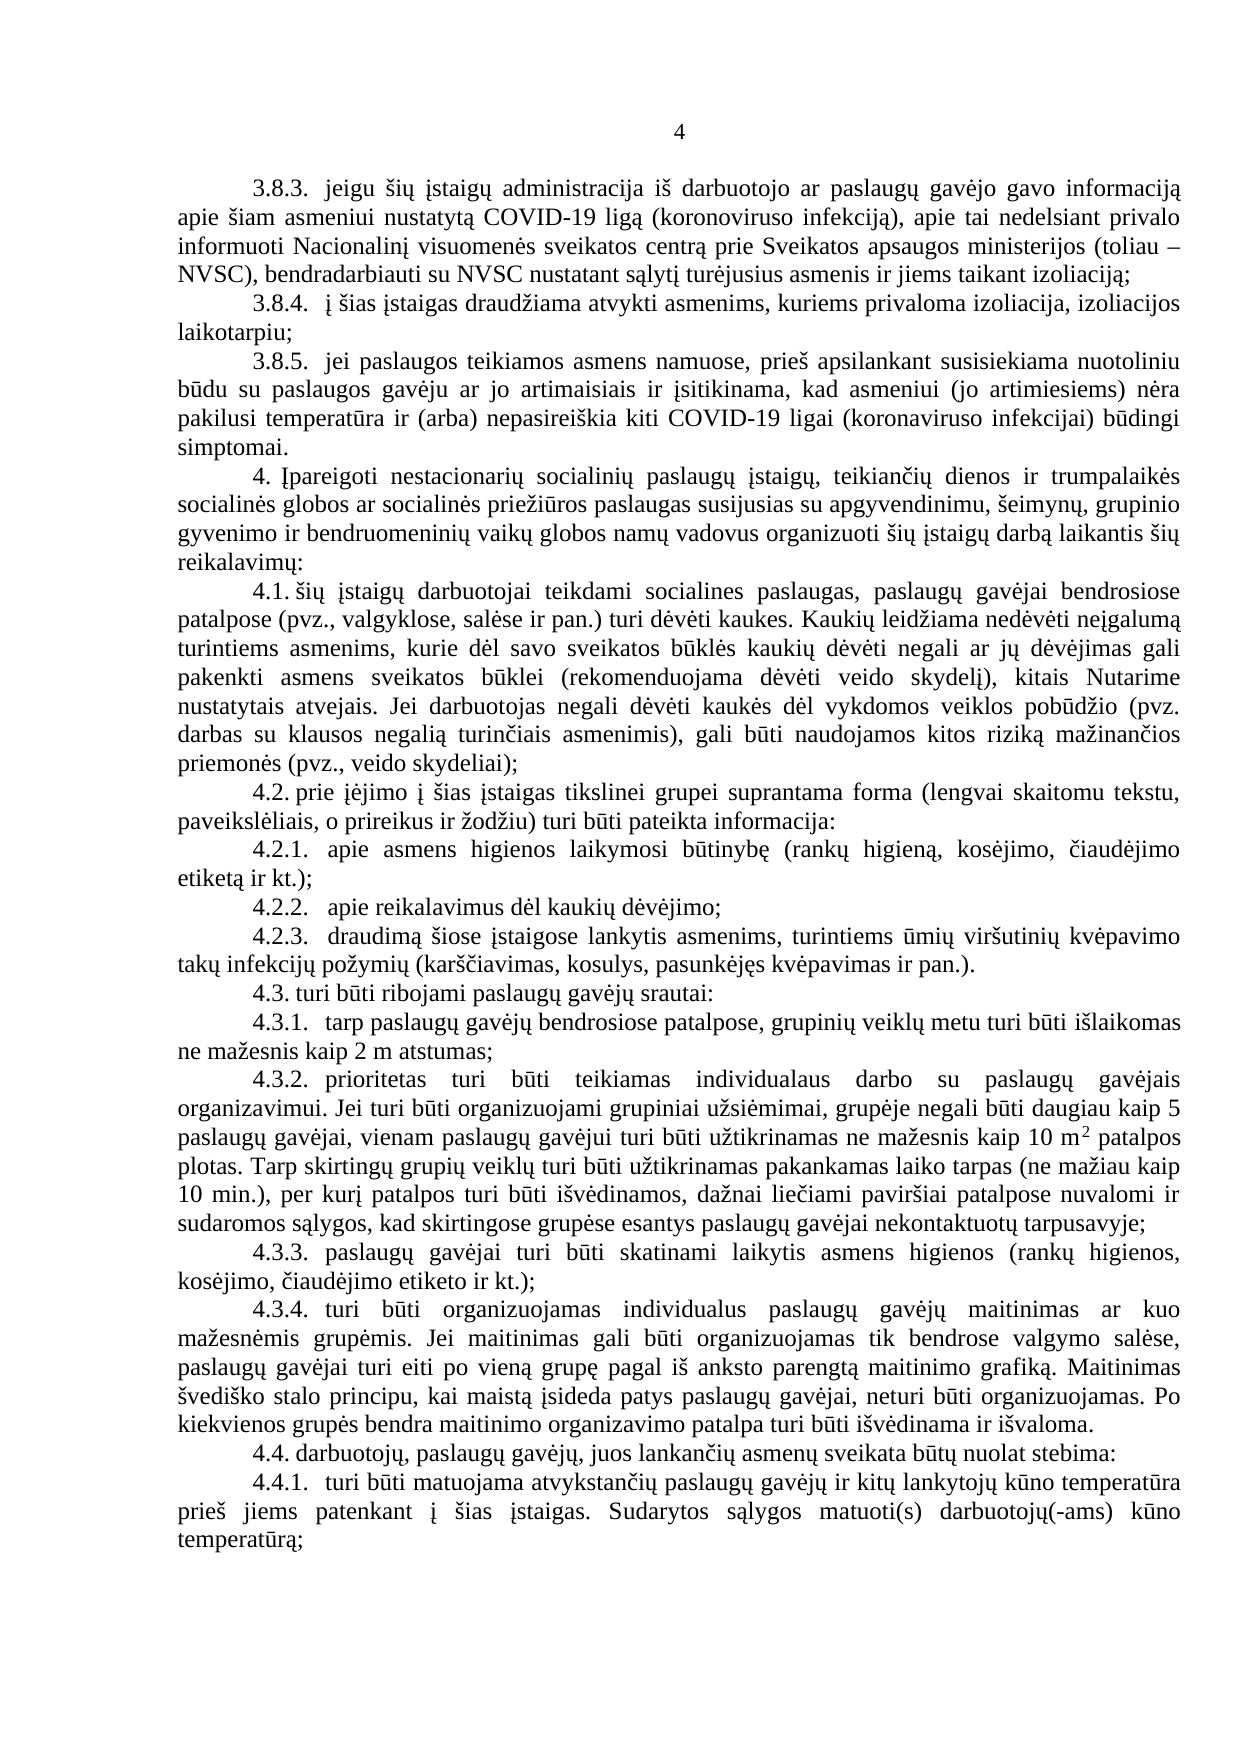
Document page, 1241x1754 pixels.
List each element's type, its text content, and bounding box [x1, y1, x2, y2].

text 4.3.1. tarp paslaugų gavėjų bendrosiose patalpose, grupinių veiklų metu turi būti išlaikomas ne mažesnis kaip 2 m atstumas; [177, 1007, 1181, 1064]
text 4.1. šių įstaigų darbuotojai teikdami socialines paslaugas, paslaugų gavėjai bendrosiose patalpose (pvz., valgyklose, salėse ir pan.) turi dėvėti kaukes. Kaukių leidžiama nedėvėti neįgalumą turintiems asmenims, kurie dėl savo sveikatos būklės kaukių dėvėti negali ar jų dėvėjimas gali pakenkti asmens sveikatos būklei (rekomenduojama dėvėti veido skydelį), kitais Nutarime nustatytais atvejais. Jei darbuotojas negali dėvėti kaukės dėl vykdomos veiklos pobūdžio (pvz. darbas su klausos negalią turinčiais asmenimis), gali būti naudojamos kitos riziką mažinančios priemonės (pvz., veido skydeliai); [177, 576, 1181, 777]
text 4.2.1. apie asmens higienos laikymosi būtinybę (rankų higieną, kosėjimo, čiaudėjimo etiketą ir kt.); [177, 834, 1181, 892]
text 4.2.2. apie reikalavimus dėl kaukių dėvėjimo; [177, 892, 1181, 921]
text 4.4.1. turi būti matuojama atvykstančių paslaugų gavėjų ir kitų lankytojų kūno temperatūra prieš jiems patenkant į šias įstaigas. Sudarytos sąlygos matuoti(s) darbuotojų(-ams) kūno temperatūrą; [177, 1467, 1181, 1553]
text 4.2.3. draudimą šiose įstaigose lankytis asmenims, turintiems ūmių viršutinių kvėpavimo takų infekcijų požymių (karščiavimas, kosulys, pasunkėjęs kvėpavimas ir pan.). [177, 921, 1181, 978]
text 3.8.5. jei paslaugos teikiamos asmens namuose, prieš apsilankant susisiekiama nuotoliniu būdu su paslaugos gavėju ar jo artimaisiais ir įsitikinama, kad asmeniui (jo artimiesiems) nėra pakilusi temperatūra ir (arba) nepasireiškia kiti COVID-19 ligai (koronaviruso infekcijai) būdingi simptomai. [177, 346, 1181, 461]
text 4.3.3. paslaugų gavėjai turi būti skatinami laikytis asmens higienos (rankų higienos, kosėjimo, čiaudėjimo etiketo ir kt.); [177, 1237, 1181, 1294]
text 4.3.4. turi būti organizuojamas individualus paslaugų gavėjų maitinimas ar kuo mažesnėmis grupėmis. Jei maitinimas gali būti organizuojamas tik bendrose valgymo salėse, paslaugų gavėjai turi eiti po vieną grupę pagal iš anksto parengtą maitinimo grafiką. Maitinimas švediško stalo principu, kai maistą įsideda patys paslaugų gavėjai, neturi būti organizuojamas. Po kiekvienos grupės bendra maitinimo organizavimo patalpa turi būti išvėdinama ir išvaloma. [177, 1294, 1181, 1438]
text 4.4. darbuotojų, paslaugų gavėjų, juos lankančių asmenų sveikata būtų nuolat stebima: [177, 1438, 1181, 1467]
text 4.3.2. prioritetas turi būti teikiamas individualaus darbo su paslaugų gavėjais organizavimui. Jei turi būti organizuojami grupiniai užsiėmimai, grupėje negali būti daugiau kaip 5 paslaugų gavėjai, vienam paslaugų gavėjui turi būti užtikrinamas ne mažesnis kaip 10 m2 patalpos plotas. Tarp skirtingų grupių veiklų turi būti užtikrinamas pakankamas laiko tarpas (ne mažiau kaip 10 min.), per kurį patalpos turi būti išvėdinamos, dažnai liečiami paviršiai patalpose nuvalomi ir sudaromos sąlygos, kad skirtingose grupėse esantys paslaugų gavėjai nekontaktuotų tarpusavyje; [177, 1064, 1181, 1237]
text 3.8.4. į šias įstaigas draudžiama atvykti asmenims, kuriems privaloma izoliacija, izoliacijos laikotarpiu; [177, 288, 1181, 346]
text 3.8.3. jeigu šių įstaigų administracija iš darbuotojo ar paslaugų gavėjo gavo informaciją apie šiam asmeniui nustatytą COVID-19 ligą (koronoviruso infekciją), apie tai nedelsiant privalo informuoti Nacionalinį visuomenės sveikatos centrą prie Sveikatos apsaugos ministerijos (toliau – NVSC), bendradarbiauti su NVSC nustatant sąlytį turėjusius asmenis ir jiems taikant izoliaciją; [177, 173, 1181, 288]
text 4.3. turi būti ribojami paslaugų gavėjų srautai: [177, 978, 1181, 1007]
text 4. Įpareigoti nestacionarių socialinių paslaugų įstaigų, teikiančių dienos ir trumpalaikės socialinės globos ar socialinės priežiūros paslaugas susijusias su apgyvendinimu, šeimynų, grupinio gyvenimo ir bendruomeninių vaikų globos namų vadovus organizuoti šių įstaigų darbą laikantis šių reikalavimų: [177, 461, 1181, 576]
text 4.2. prie įėjimo į šias įstaigas tikslinei grupei suprantama forma (lengvai skaitomu tekstu, paveikslėliais, o prireikus ir žodžiu) turi būti pateikta informacija: [177, 777, 1181, 834]
